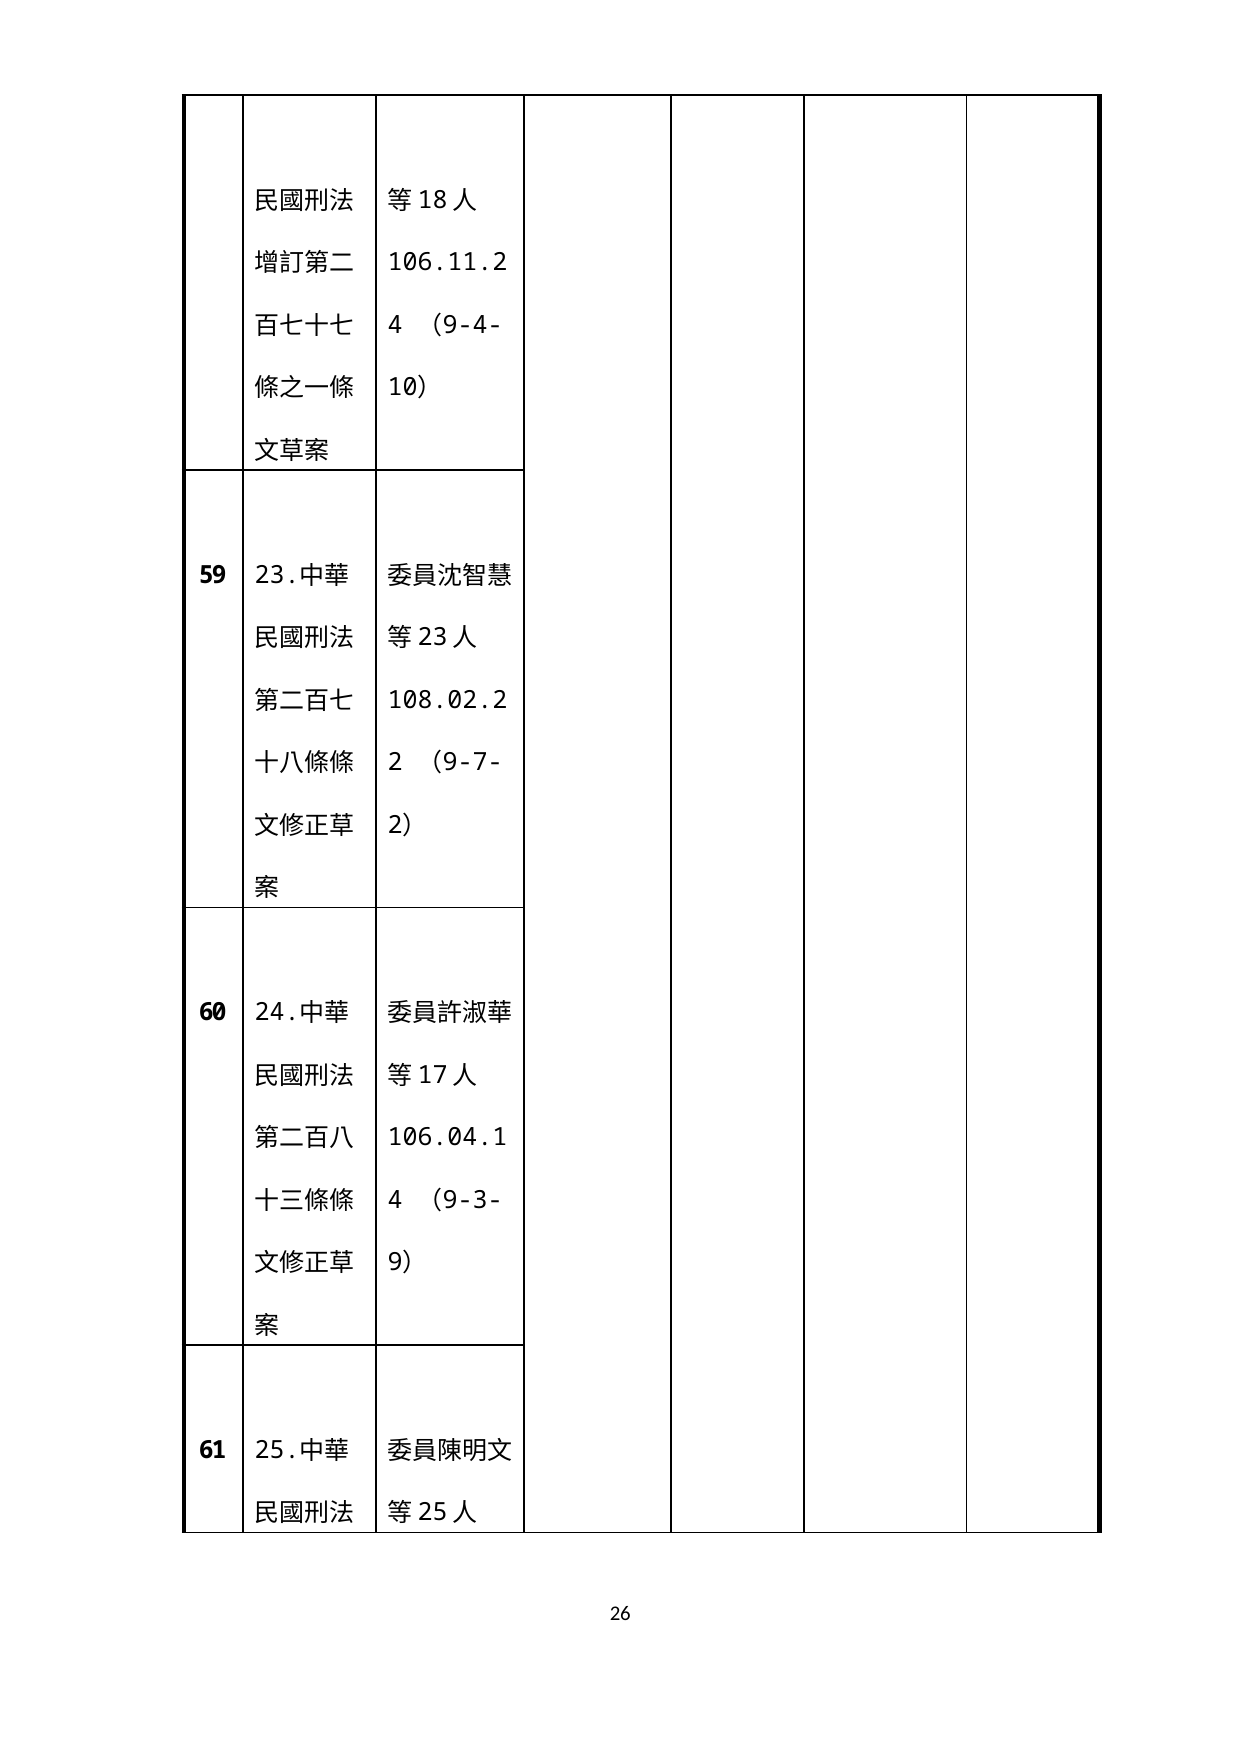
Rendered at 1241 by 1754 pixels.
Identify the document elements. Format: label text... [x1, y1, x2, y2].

table_cell [805, 96, 966, 1532]
table_cell [186, 96, 242, 469]
table_cell 委員陳明文等25人 [377, 1346, 523, 1532]
table_cell 60 [186, 908, 242, 1344]
table_cell 25.中華民國刑法 [244, 1346, 375, 1532]
table_cell 59 [186, 471, 242, 907]
table_cell [525, 96, 670, 1532]
table_cell 民國刑法增訂第二百七十七條之一條文草案 [244, 96, 375, 469]
table_cell 委員許淑華等17人 106.04.14 （9-3-9） [377, 908, 523, 1344]
table_cell 委員沈智慧等23人 108.02.22 （9-7-2） [377, 471, 523, 907]
table_cell 等18人 106.11.24 （9-4-10） [377, 96, 523, 469]
table_cell 61 [186, 1346, 242, 1532]
table_cell 24.中華民國刑法第二百八十三條條文修正草案 [244, 908, 375, 1344]
table_cell 23.中華民國刑法第二百七十八條條文修正草案 [244, 471, 375, 907]
table_cell [672, 96, 803, 1532]
table_cell [967, 96, 1097, 1532]
